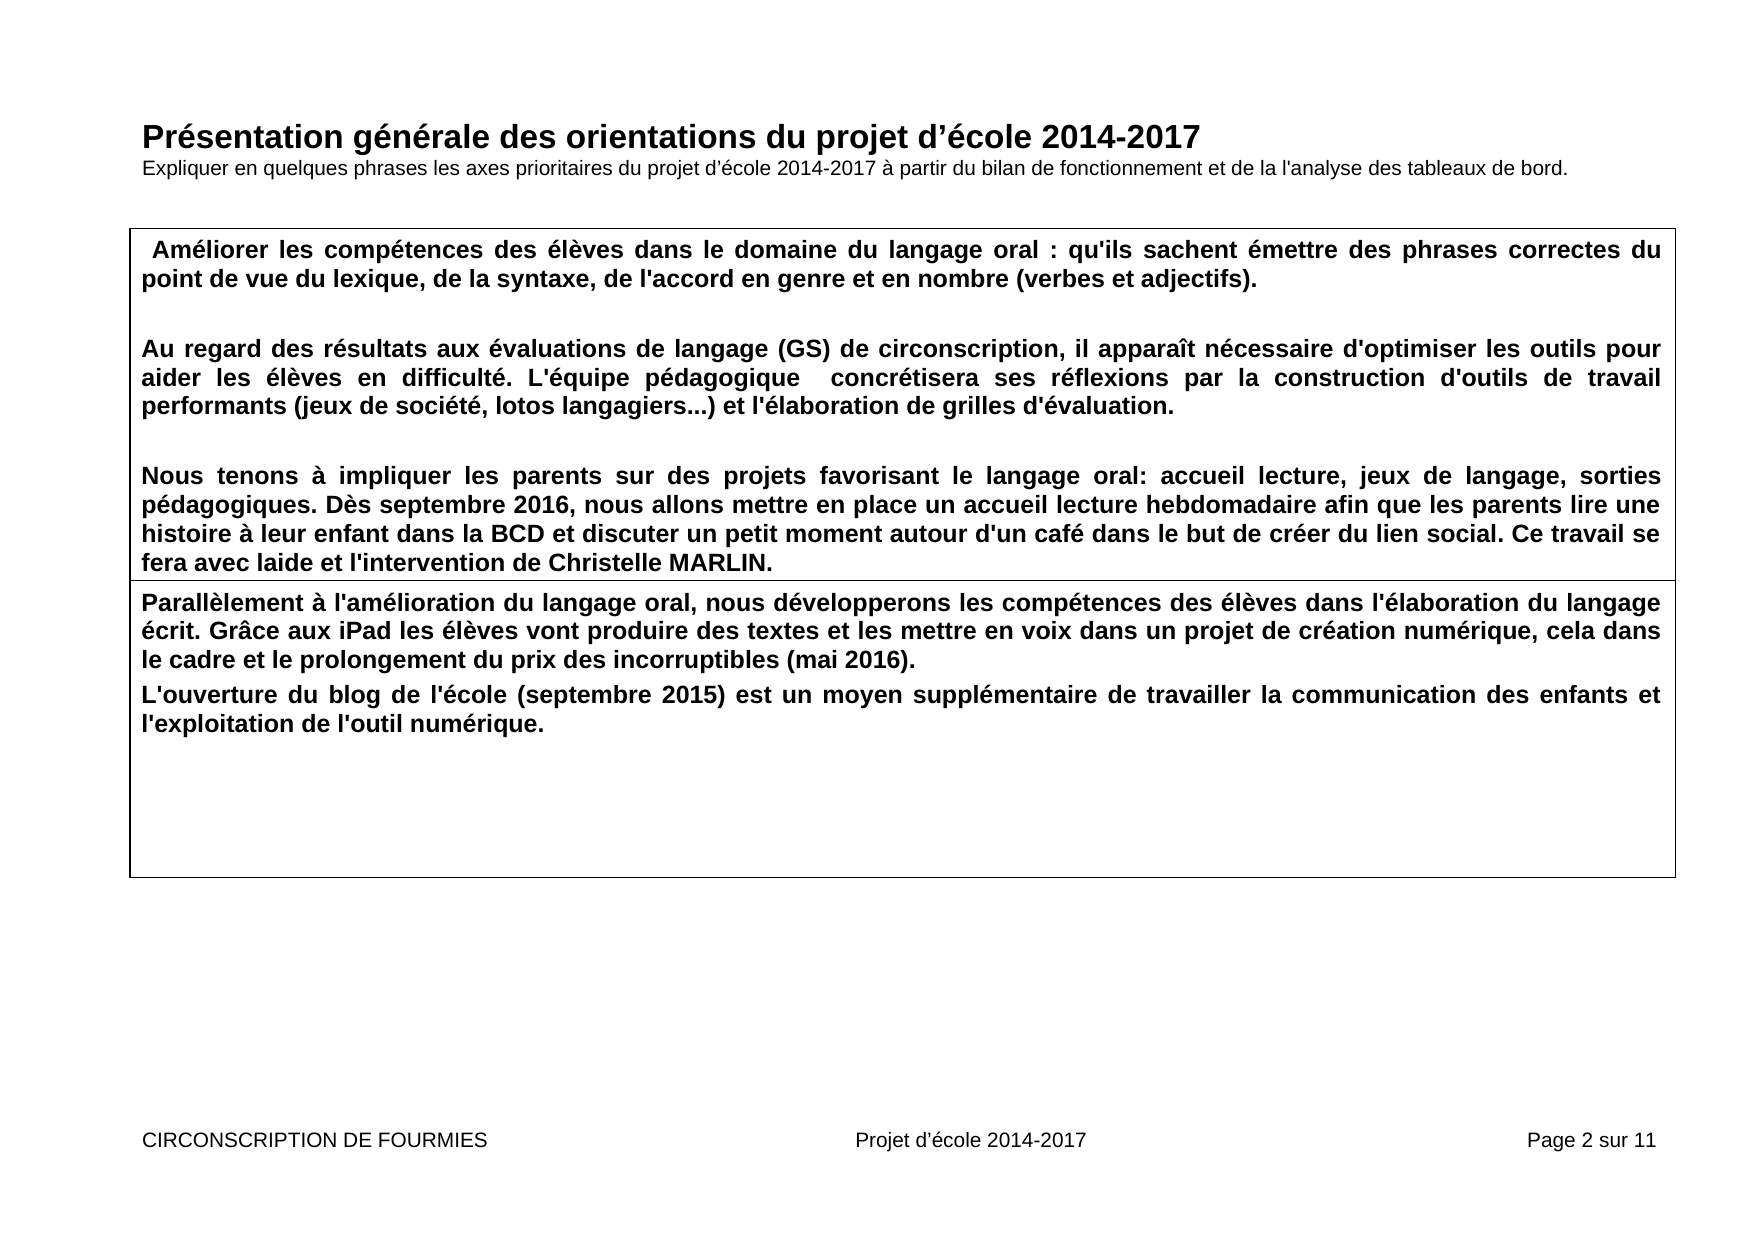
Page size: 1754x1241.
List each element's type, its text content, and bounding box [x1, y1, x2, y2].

table_cell Parallèlement à l'amélioration du langage oral, nous développerons les compétences des élèves dans l'élaboration du langage écrit. Grâce aux iPad les élèves vont produire des textes et les mettre en voix dans un projet de création numérique, cela dans le cadre et le prolongement du prix des incorruptibles (mai 2016). L'ouverture du blog de l'école (septembre 2015) est un moyen supplémentaire de travailler la communication des enfants et l'exploitation de l'outil numérique. [131, 581, 1675, 877]
text Présentation générale des orientations du projet d’école 2014-2017 [142, 117, 1671, 156]
text Expliquer en quelques phrases les axes prioritaires du projet d’école 2014-2017 à partir du bilan de fonctionnement et de la l'analyse des tableaux de bord. [142, 156, 1671, 180]
table_header Améliorer les compétences des élèves dans le domaine du langage oral : qu'ils sachent émettre des phrases correctes du point de vue du lexique, de la syntaxe, de l'accord en genre et en nombre (verbes et adjectifs). Au regard des résultats aux évaluations de langage (GS) de circonscription, il apparaît nécessaire d'optimiser les outils pour aider les élèves en difficulté. L'équipe pédagogique concrétisera ses réflexions par la construction d'outils de travail performants (jeux de société, lotos langagiers...) et l'élaboration de grilles d'évaluation. Nous tenons à impliquer les parents sur des projets favorisant le langage oral: accueil lecture, jeux de langage, sorties pédagogiques. Dès septembre 2016, nous allons mettre en place un accueil lecture hebdomadaire afin que les parents lire une histoire à leur enfant dans la BCD et discuter un petit moment autour d'un café dans le but de créer du lien social. Ce travail se fera avec laide et l'intervention de Christelle MARLIN. [131, 229, 1675, 580]
